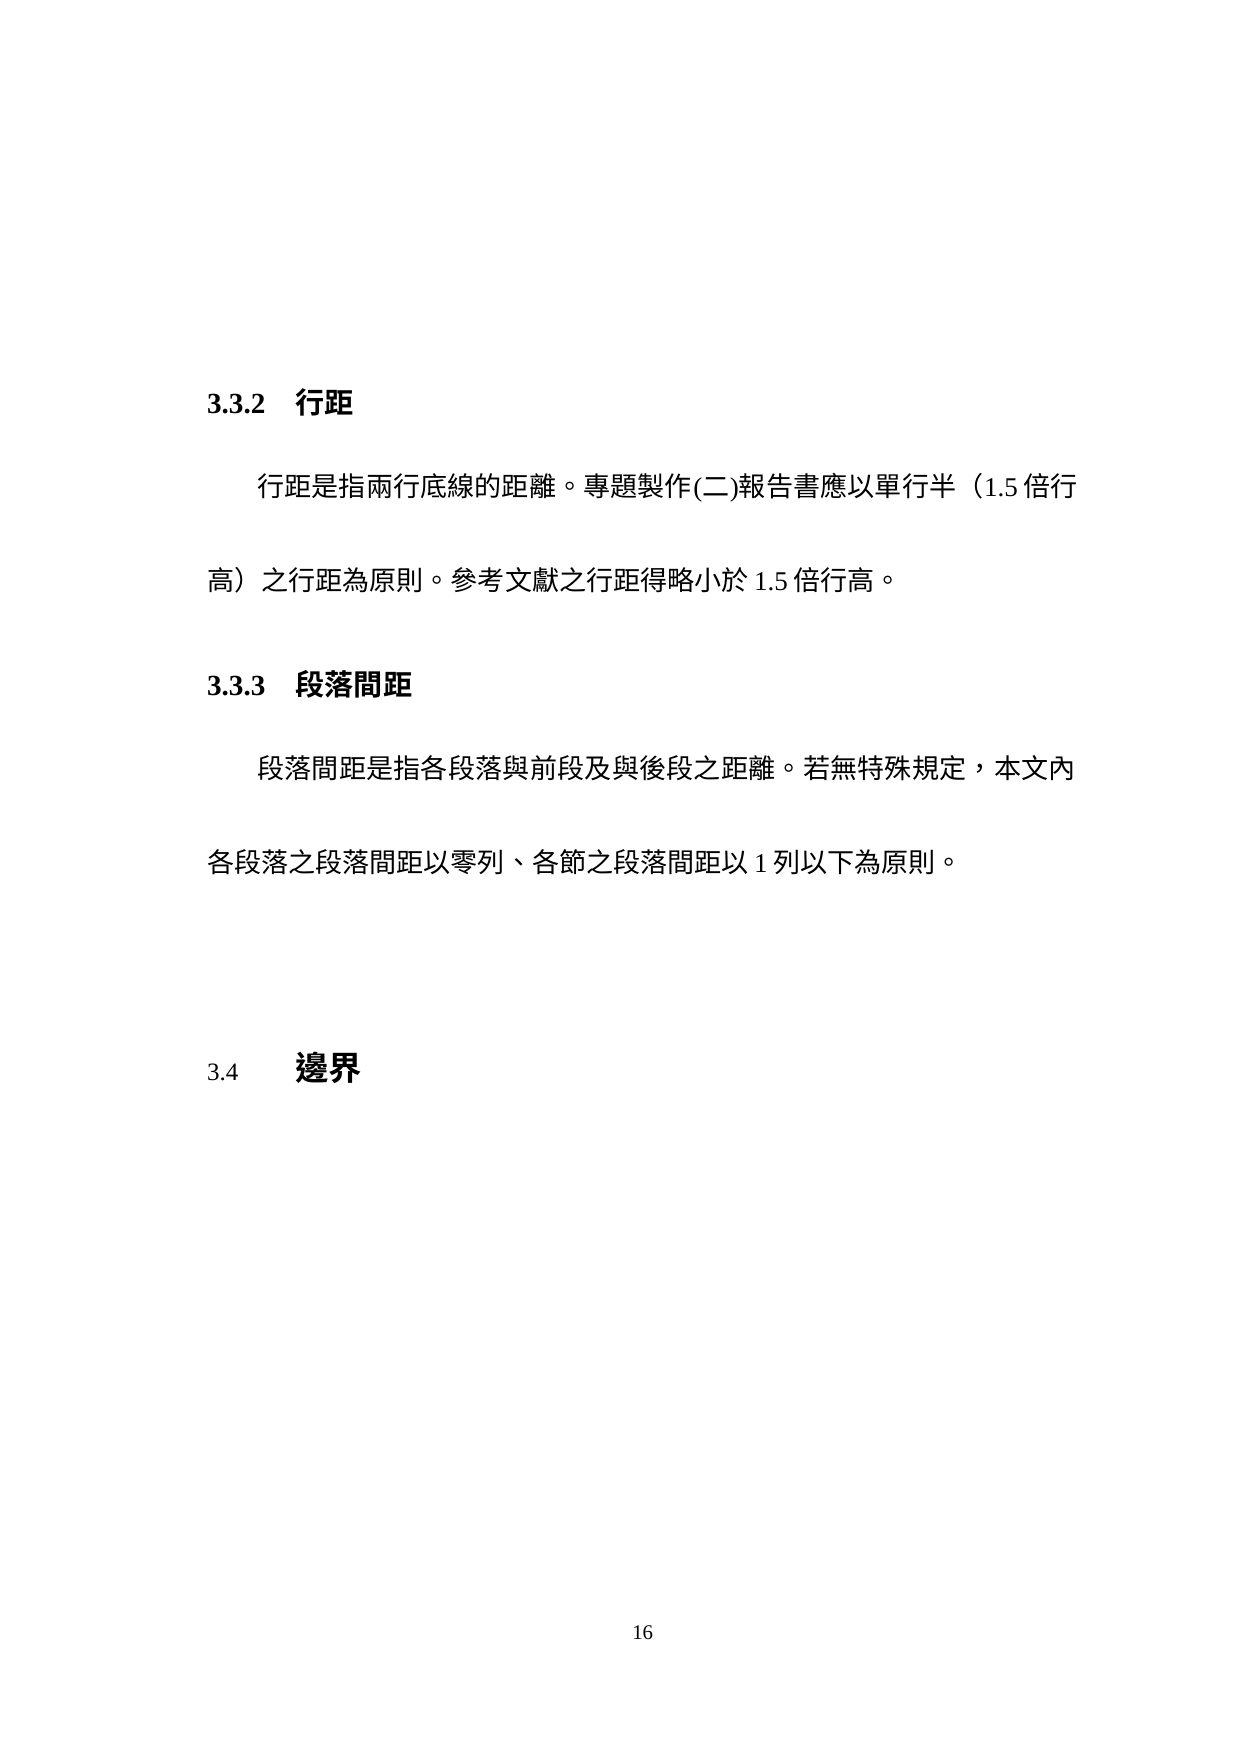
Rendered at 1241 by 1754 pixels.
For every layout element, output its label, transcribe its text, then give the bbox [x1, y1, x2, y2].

list 邊界 [207, 1024, 1078, 1087]
list 行距 [207, 359, 1078, 422]
list 段落間距 [207, 641, 1078, 704]
text 段落間距是指各段落與前段及與後段之距離。若無特殊規定，本文內各段落之段落間距以零列、各節之段落間距以1列以下為原則。 [207, 725, 1078, 881]
text 行距是指兩行底線的距離。專題製作(二)報告書應以單行半（1.5倍行高）之行距為原則。參考文獻之行距得略小於1.5倍行高。 [207, 443, 1078, 599]
